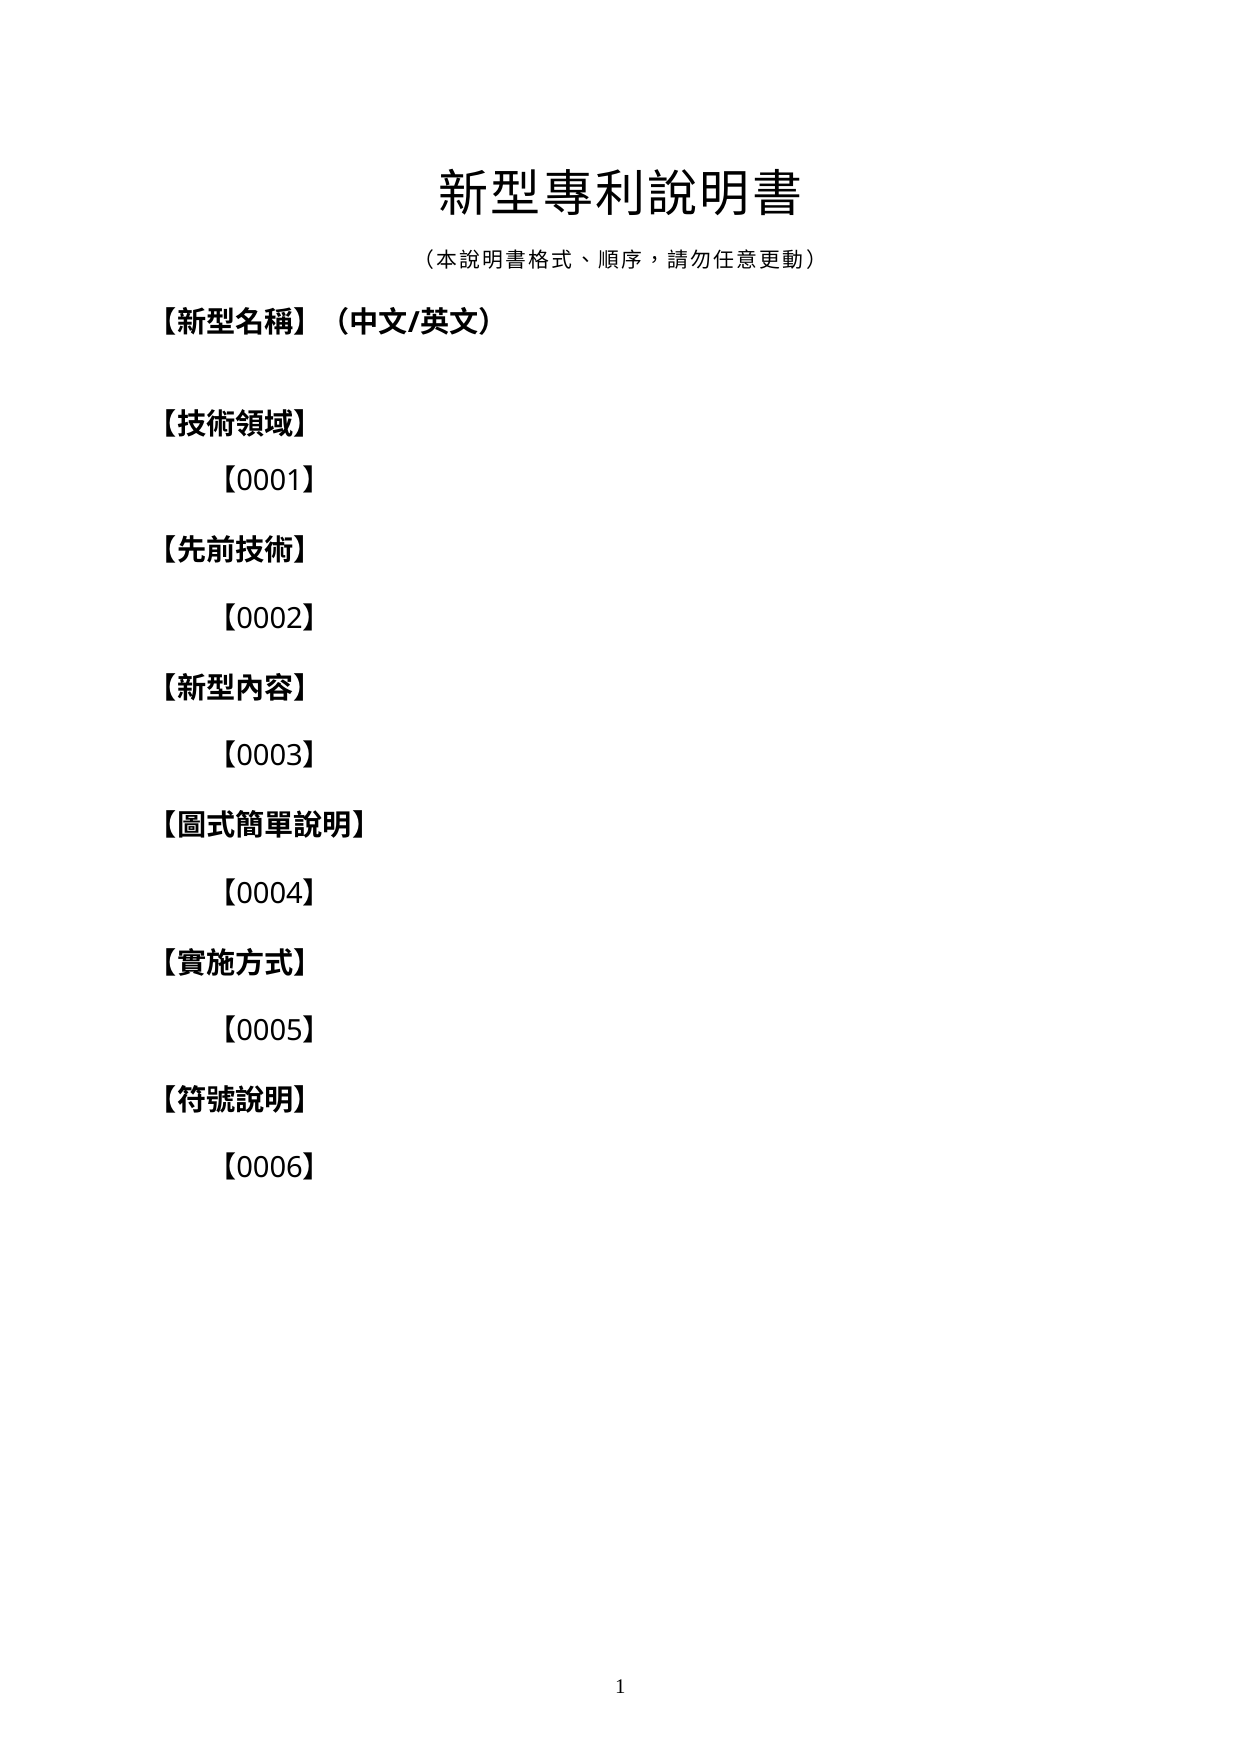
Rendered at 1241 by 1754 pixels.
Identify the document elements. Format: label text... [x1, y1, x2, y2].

text 【先前技術】 [148, 513, 1092, 582]
text 【圖式簡單說明】 [148, 788, 1092, 857]
text 【新型名稱】（中文/英文） [148, 293, 1092, 343]
text （本說明書格式、順序，請勿任意更動） [148, 241, 1092, 275]
text 【新型內容】 [148, 651, 1092, 720]
text 【實施方式】 [148, 926, 1092, 995]
text 新型專利說明書 [148, 138, 1092, 241]
text 【技術領域】 [148, 393, 1092, 445]
text 【符號說明】 [148, 1063, 1092, 1132]
